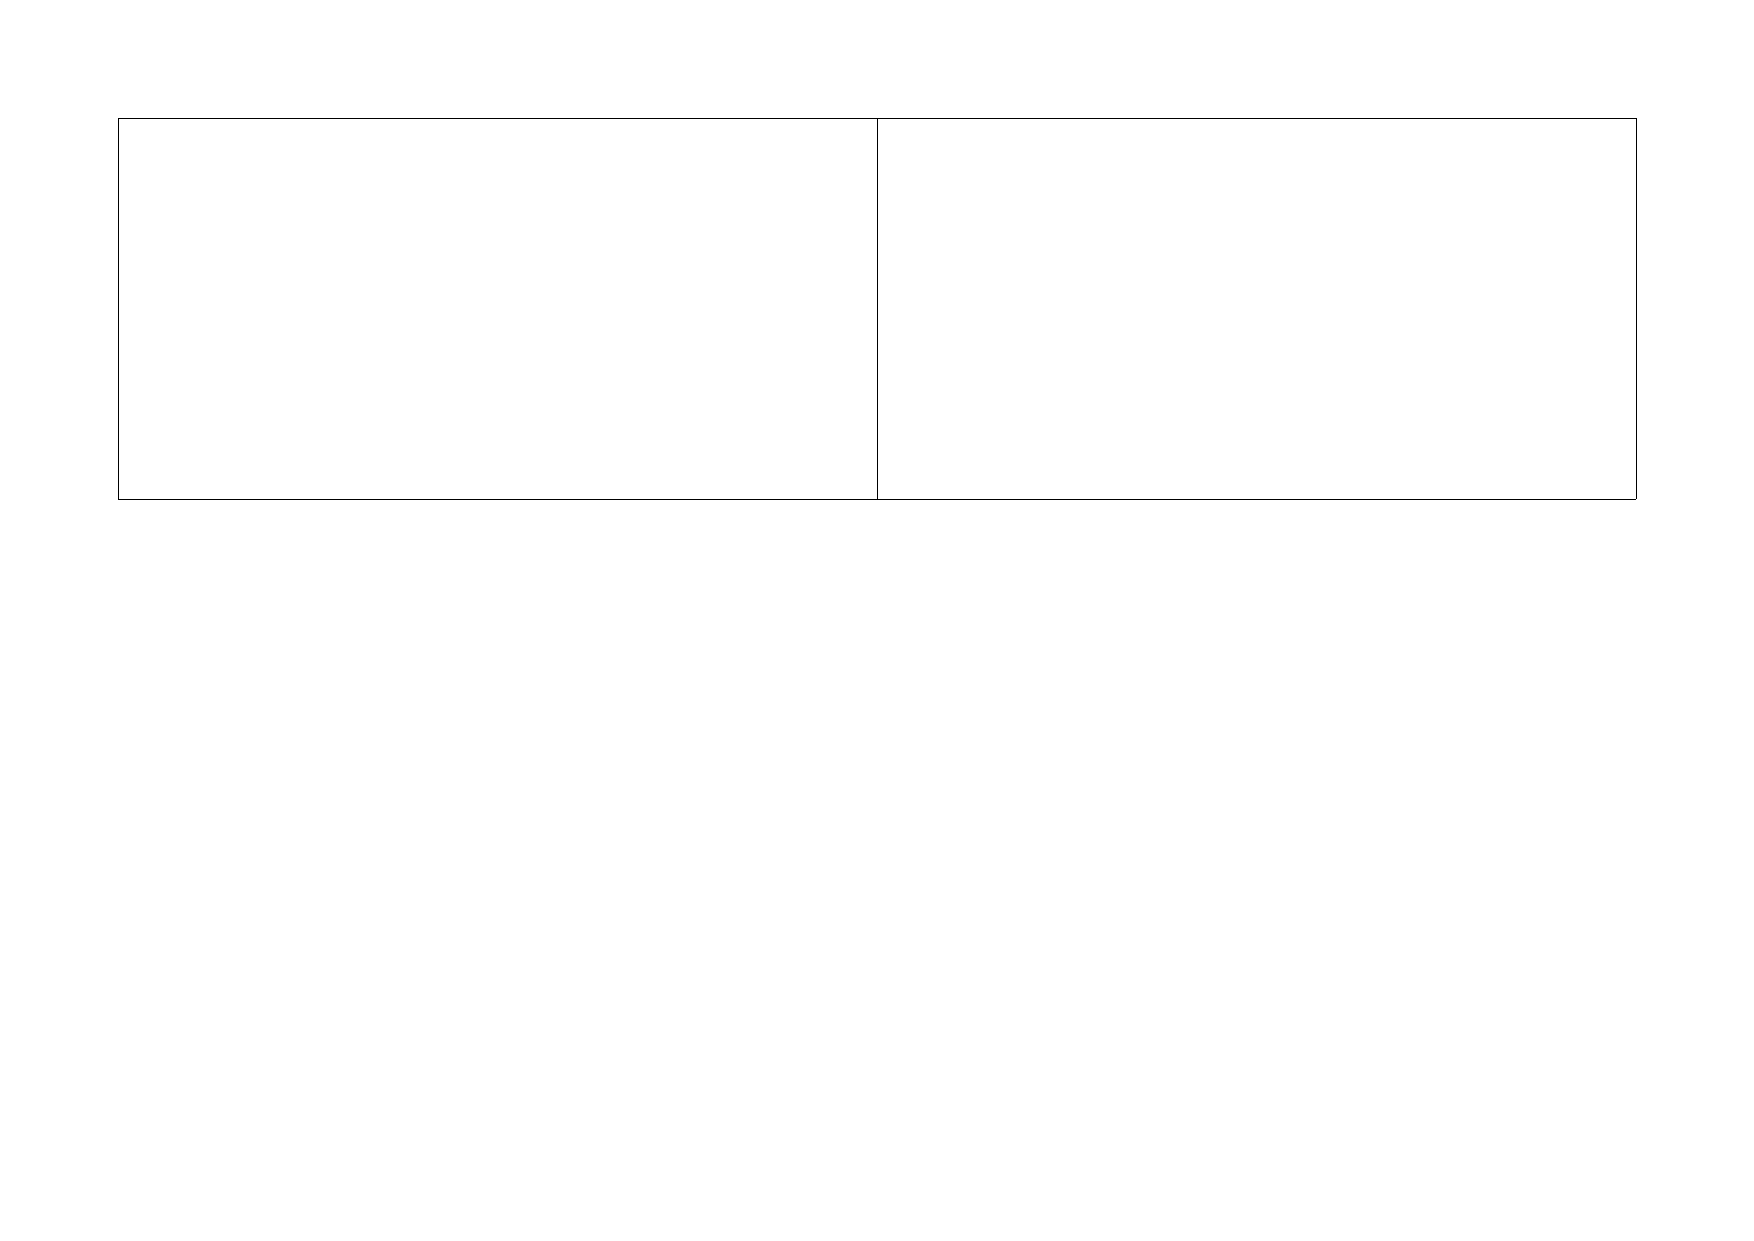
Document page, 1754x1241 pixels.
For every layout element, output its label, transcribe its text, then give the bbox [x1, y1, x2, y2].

table_cell Résumé des points essentiels évoqués dans les ateliers : Ceux qui font consensus On ne peut enseigner sans éduquer (et vice versa) Insister sur les « fondamentaux » et varier les supports pédagogiques, les approches...(liberté pédagogique) Nécessité de mise en place de rituels collectifs, nécessitant l'harmonisation et la cohésion entre collègues et des exigences communes. Echanges de pratiques (dans et entre les établissements) Besoin d'une formation liée à l'Education Permettre des rencontres inter-degrés lors de la réunion de pré-rentrée (poursuite de projets, échanges sur les familles...) Favoriser un recrutement qui aide à la stabilité des équipes. Expliquer clairement aux familles le fonctionnement de l'école : manque de personnel d'accompagnement [119, 119, 877, 499]
table_cell Résumé des ponts essentiels évoqués dans les ateliers : Ceux qui font débat Pas de commentaire. [878, 119, 1636, 499]
